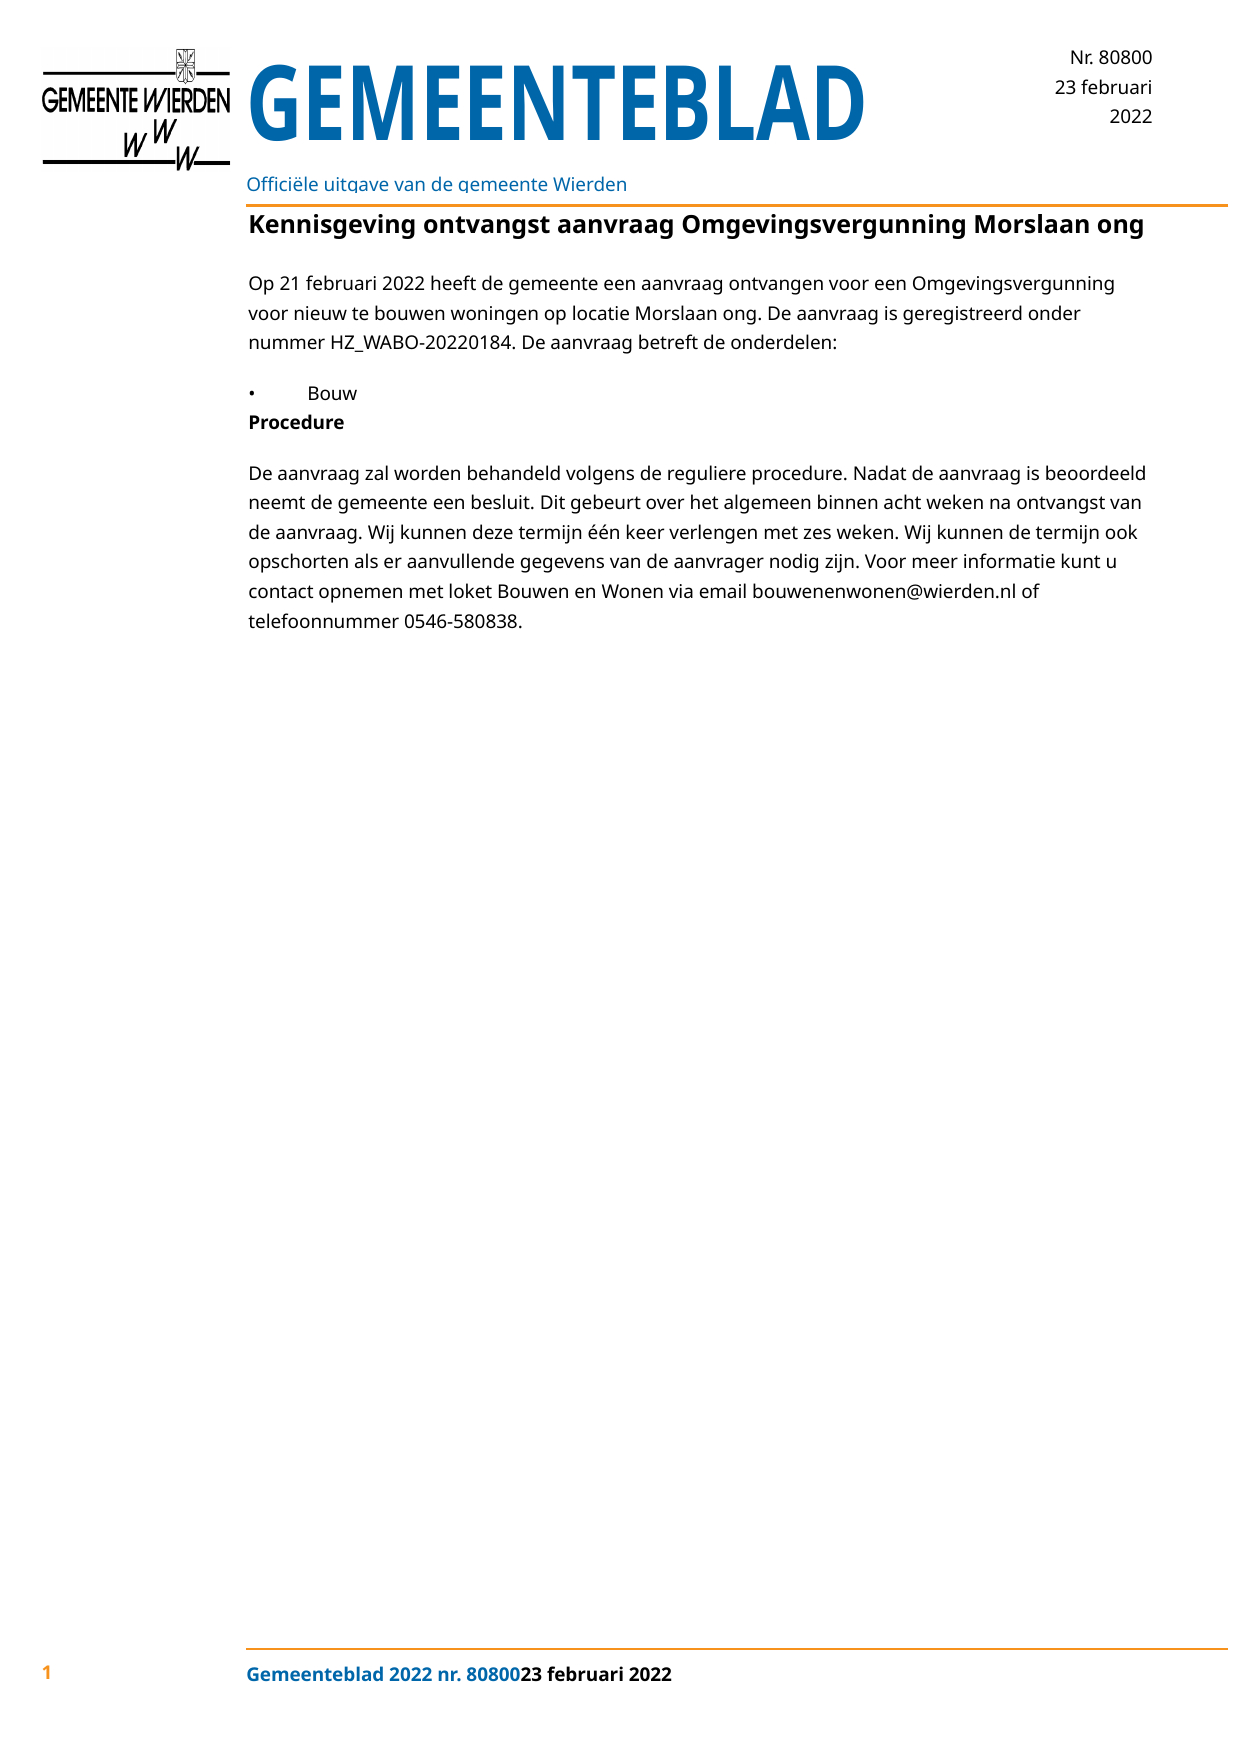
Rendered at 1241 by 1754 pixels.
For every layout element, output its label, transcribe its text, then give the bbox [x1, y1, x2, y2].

picture [41, 47, 231, 172]
text Kennisgeving ontvangst aanvraag Omgevingsvergunning Morslaan ong [248, 207, 1152, 241]
text Procedure [248, 409, 1152, 435]
text De aanvraag zal worden behandeld volgens de reguliere procedure. Nadat de aanvraag is beoordeeld neemt de gemeente een besluit. Dit gebeurt over het algemeen binnen acht weken na ontvangst van de aanvraag. Wij kunnen deze termijn één keer verlengen met zes weken. Wij kunnen de termijn ook opschorten als er aanvullende gegevens van de aanvrager nodig zijn. Voor meer informatie kunt u contact opnemen met loket Bouwen en Wonen via email bouwenenwonen@wierden.nl of telefoonnummer 0546-580838. [248, 460, 1152, 633]
list Bouw [248, 380, 1152, 406]
text Op 21 februari 2022 heeft de gemeente een aanvraag ontvangen voor een Omgevingsvergunning voor nieuw te bouwen woningen op locatie Morslaan ong. De aanvraag is geregistreerd onder nummer HZ_WABO-20220184. De aanvraag betreft de onderdelen: [248, 270, 1152, 355]
